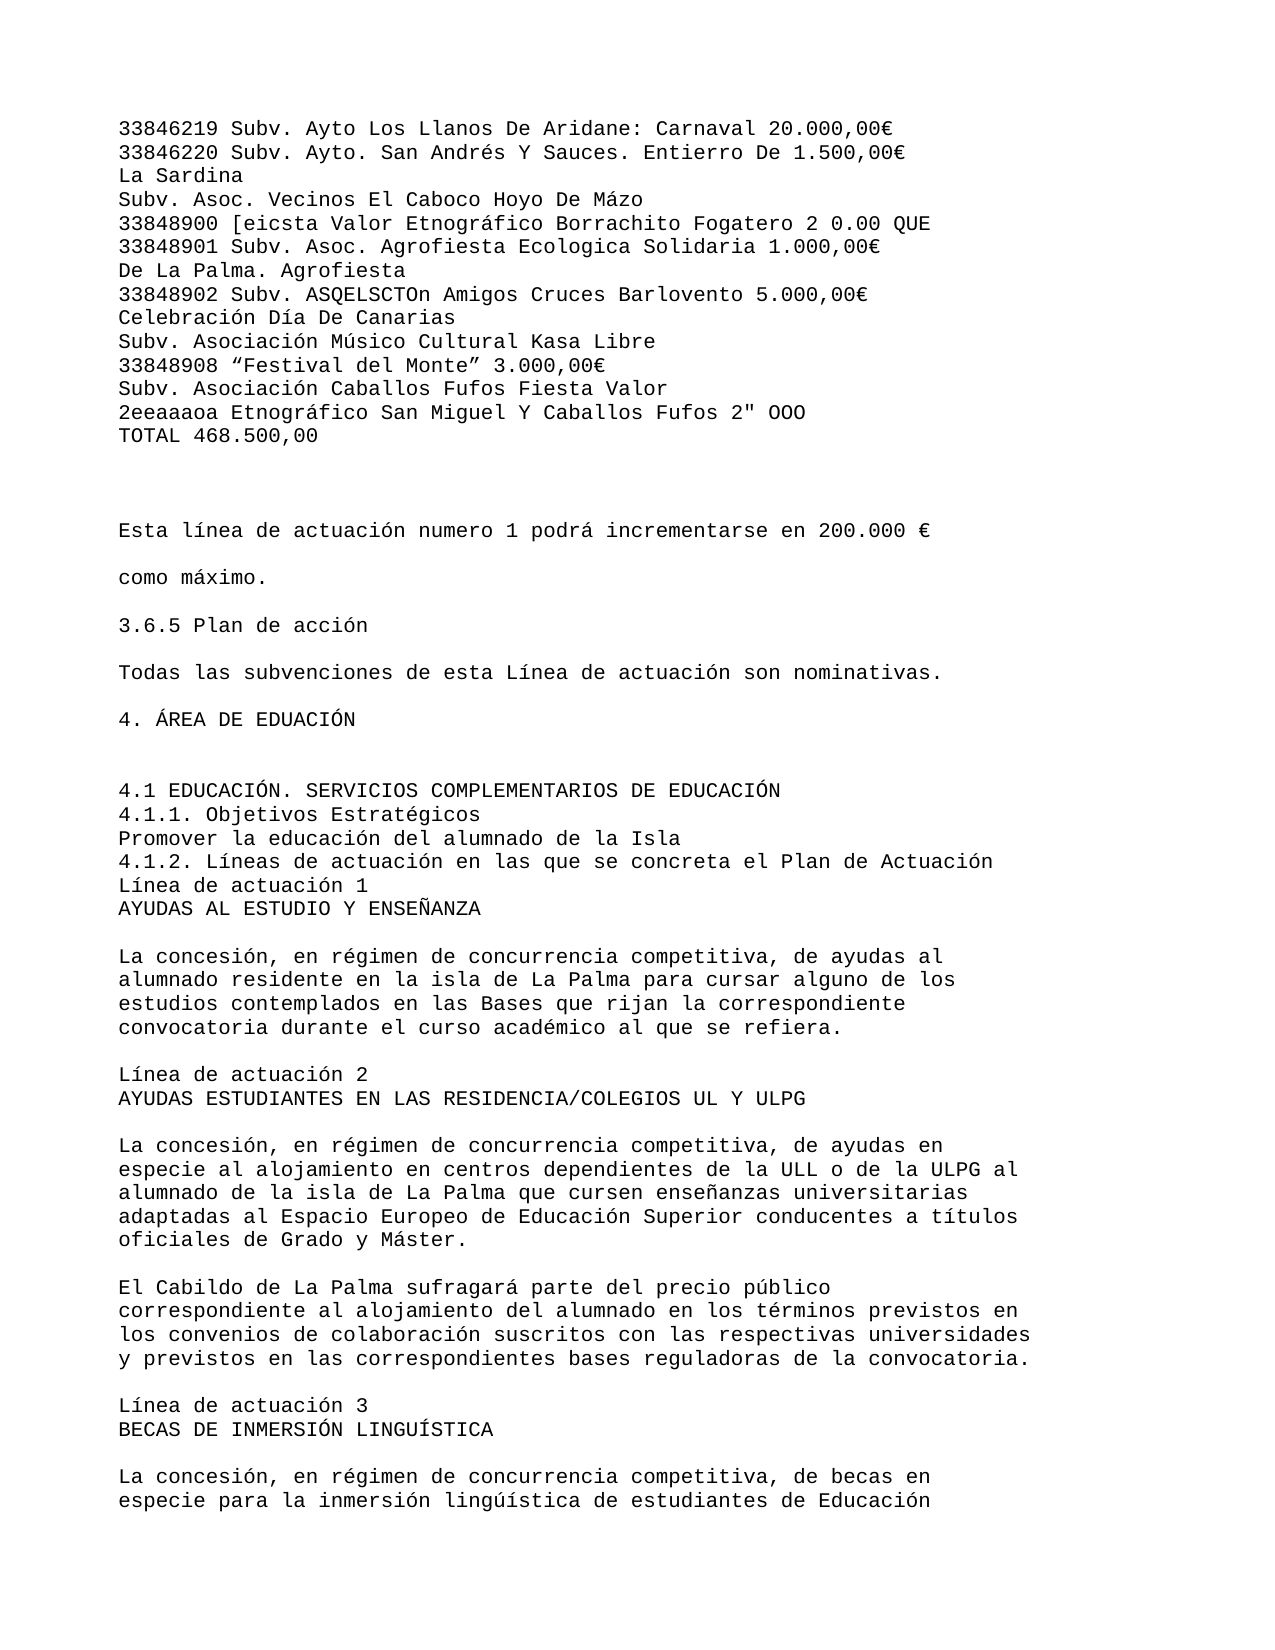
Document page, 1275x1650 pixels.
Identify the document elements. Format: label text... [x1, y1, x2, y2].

text Esta línea de actuación numero 1 podrá incrementarse en 200.000 € [118, 520, 1157, 544]
text como máximo. [118, 567, 1157, 591]
text 33846220 Subv. Ayto. San Andrés Y Sauces. Entierro De 1.500,00€ [118, 142, 1157, 165]
text 4. ÁREA DE EDUACIÓN [118, 709, 1157, 733]
text 4.1.2. Líneas de actuación en las que se concreta el Plan de Actuación [118, 851, 1157, 875]
text los convenios de colaboración suscritos con las respectivas universidades [118, 1324, 1157, 1348]
text 2eeaaaoa Etnográfico San Miguel Y Caballos Fufos 2" OOO [118, 402, 1157, 426]
text Línea de actuación 2 [118, 1064, 1157, 1088]
text 4.1.1. Objetivos Estratégicos [118, 804, 1157, 827]
text TOTAL 468.500,00 [118, 426, 1157, 449]
text La concesión, en régimen de concurrencia competitiva, de ayudas en [118, 1135, 1157, 1158]
text alumnado de la isla de La Palma que cursen enseñanzas universitarias [118, 1182, 1157, 1206]
text 33848908 “Festival del Monte” 3.000,00€ [118, 354, 1157, 378]
text oficiales de Grado y Máster. [118, 1229, 1157, 1253]
text AYUDAS ESTUDIANTES EN LAS RESIDENCIA/COLEGIOS UL Y ULPG [118, 1088, 1157, 1111]
text y previstos en las correspondientes bases reguladoras de la convocatoria. [118, 1348, 1157, 1371]
text BECAS DE INMERSIÓN LINGUÍSTICA [118, 1419, 1157, 1442]
text El Cabildo de La Palma sufragará parte del precio público [118, 1277, 1157, 1300]
text convocatoria durante el curso académico al que se refiera. [118, 1017, 1157, 1040]
text alumnado residente en la isla de La Palma para cursar alguno de los [118, 969, 1157, 993]
text 33848900 [eicsta Valor Etnográfico Borrachito Fogatero 2 0.00 QUE [118, 213, 1157, 236]
text Subv. Asociación Músico Cultural Kasa Libre [118, 331, 1157, 354]
text correspondiente al alojamiento del alumnado en los términos previstos en [118, 1300, 1157, 1324]
text 4.1 EDUCACIÓN. SERVICIOS COMPLEMENTARIOS DE EDUCACIÓN [118, 780, 1157, 804]
text Celebración Día De Canarias [118, 307, 1157, 331]
text 3.6.5 Plan de acción [118, 615, 1157, 638]
text AYUDAS AL ESTUDIO Y ENSEÑANZA [118, 898, 1157, 922]
text adaptadas al Espacio Europeo de Educación Superior conducentes a títulos [118, 1206, 1157, 1229]
text 33848901 Subv. Asoc. Agrofiesta Ecologica Solidaria 1.000,00€ [118, 236, 1157, 260]
text Subv. Asoc. Vecinos El Caboco Hoyo De Mázo [118, 189, 1157, 213]
text La Sardina [118, 165, 1157, 189]
text estudios contemplados en las Bases que rijan la correspondiente [118, 993, 1157, 1017]
text Subv. Asociación Caballos Fufos Fiesta Valor [118, 378, 1157, 402]
text 33846219 Subv. Ayto Los Llanos De Aridane: Carnaval 20.000,00€ [118, 118, 1157, 142]
text De La Palma. Agrofiesta [118, 260, 1157, 284]
text Línea de actuación 3 [118, 1395, 1157, 1419]
text Promover la educación del alumnado de la Isla [118, 827, 1157, 851]
text Línea de actuación 1 [118, 875, 1157, 898]
text 33848902 Subv. ASQELSCTOn Amigos Cruces Barlovento 5.000,00€ [118, 284, 1157, 307]
text La concesión, en régimen de concurrencia competitiva, de ayudas al [118, 946, 1157, 969]
text La concesión, en régimen de concurrencia competitiva, de becas en [118, 1466, 1157, 1489]
text especie para la inmersión lingúística de estudiantes de Educación [118, 1489, 1157, 1513]
text especie al alojamiento en centros dependientes de la ULL o de la ULPG al [118, 1158, 1157, 1182]
text Todas las subvenciones de esta Línea de actuación son nominativas. [118, 662, 1157, 686]
